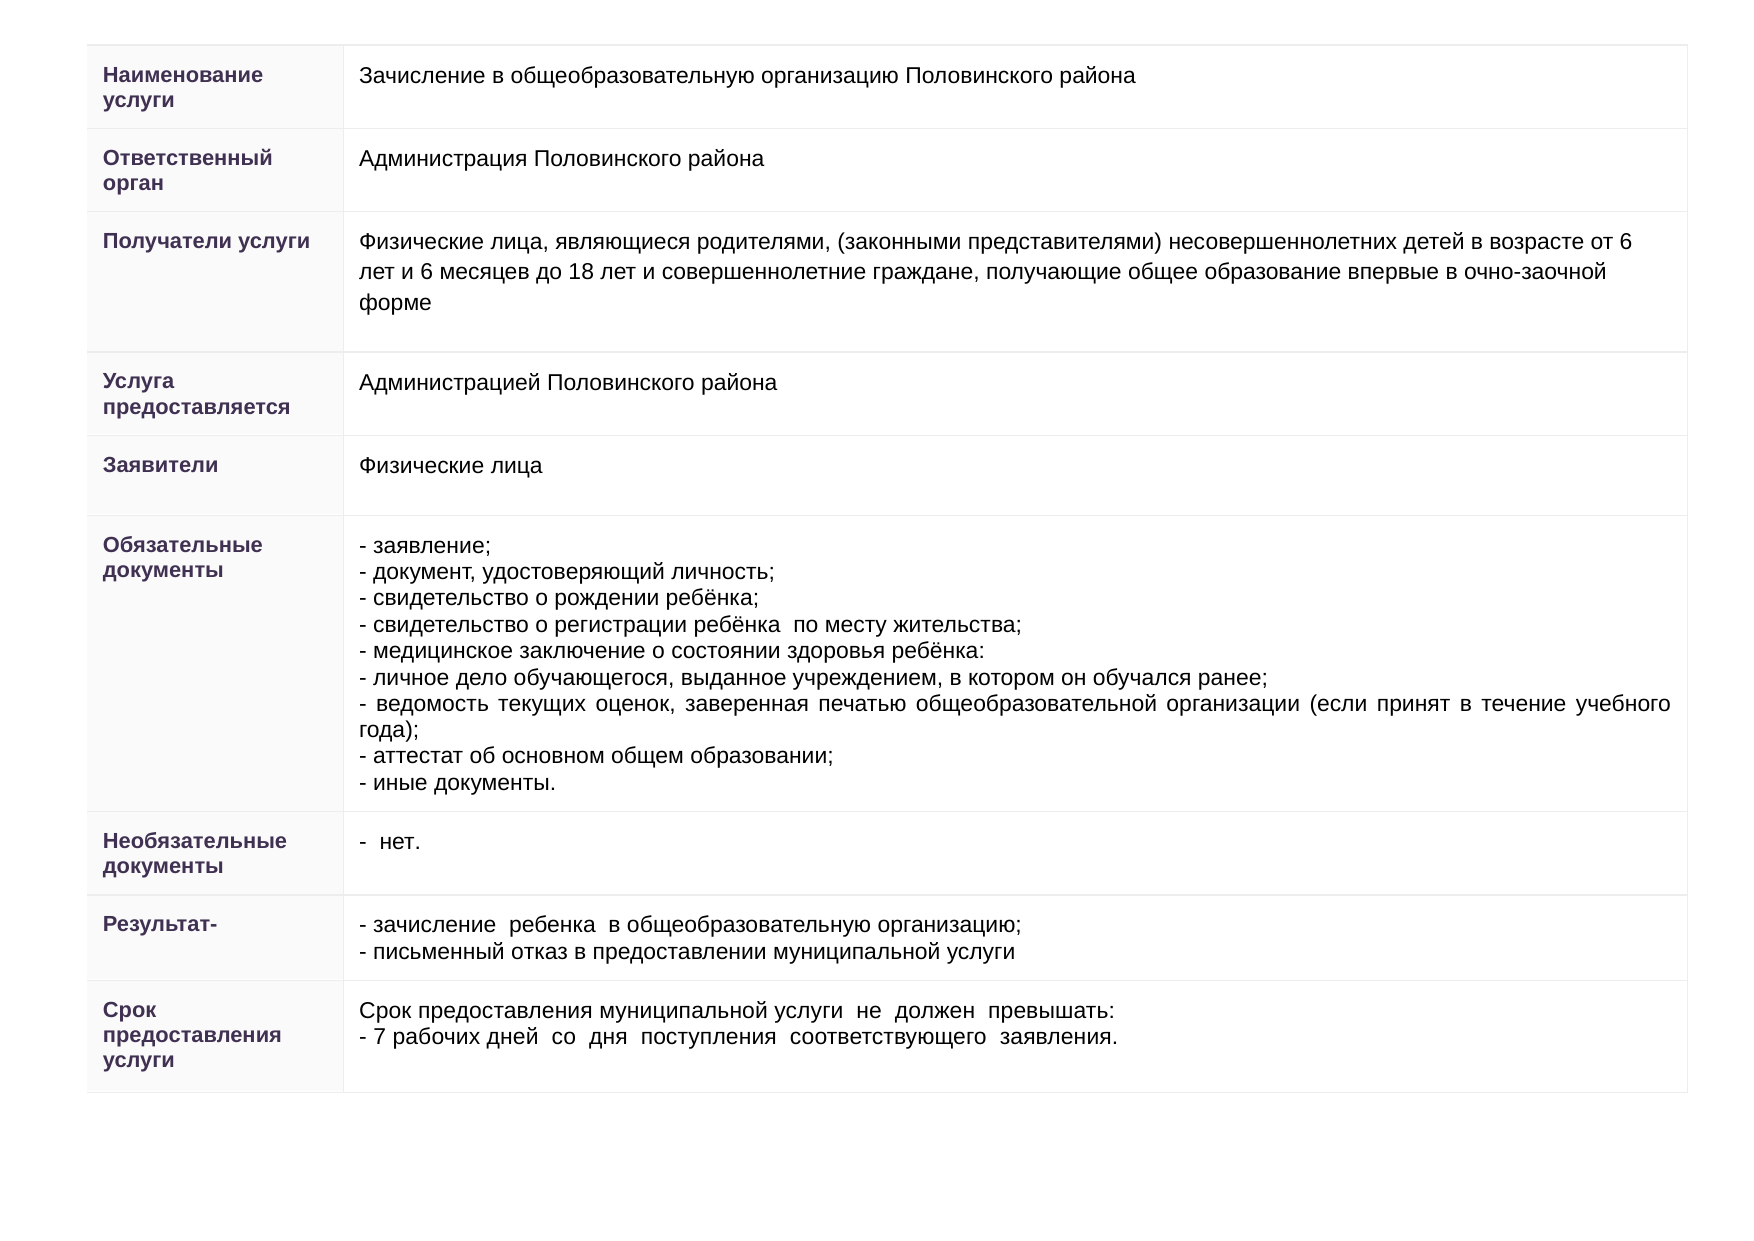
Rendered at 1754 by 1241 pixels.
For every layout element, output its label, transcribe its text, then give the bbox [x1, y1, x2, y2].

table_cell Администрация Половинского района [344, 129, 1687, 211]
table_cell Заявители [87, 436, 343, 514]
table_header Наименование услуги [87, 46, 343, 128]
table_cell Получатели услуги [87, 212, 343, 351]
table_cell - заявление; - документ, удостоверяющий личность; - свидетельство о рождении ребёнка; - свидетельство о регистрации ребёнка по месту жительства; - медицинское заключение о состоянии здоровья ребёнка: - личное дело обучающегося, выданное учреждением, в котором он обучался ранее; - ведомость текущих оценок, заверенная печатью общеобразовательной организации (если принят в течение учебного года); - аттестат об основном общем образовании; - иные документы. [344, 516, 1687, 811]
table_cell Услуга предоставляется [87, 353, 343, 434]
table_cell Срок предоставления услуги [87, 981, 343, 1091]
table_cell Срок предоставления муниципальной услуги не должен превышать: - 7 рабочих дней со дня поступления соответствующего заявления. [344, 981, 1687, 1091]
table_cell Физические лица [344, 436, 1687, 514]
table_cell Необязательные документы [87, 812, 343, 894]
table_cell Результат- [87, 896, 343, 979]
table_cell - нет. [344, 812, 1687, 894]
table_cell Ответственный орган [87, 129, 343, 211]
table_cell Физические лица, являющиеся родителями, (законными представителями) несовершеннолетних детей в возрасте от 6 лет и 6 месяцев до 18 лет и совершеннолетние граждане, получающие общее образование впервые в очно-заочной форме [344, 212, 1687, 351]
table_cell Обязательные документы [87, 516, 343, 811]
table_header Зачисление в общеобразовательную организацию Половинского района [344, 46, 1687, 128]
table_cell Администрацией Половинского района [344, 353, 1687, 434]
table_cell - зачисление ребенка в общеобразовательную организацию; - письменный отказ в предоставлении муниципальной услуги [344, 896, 1687, 979]
